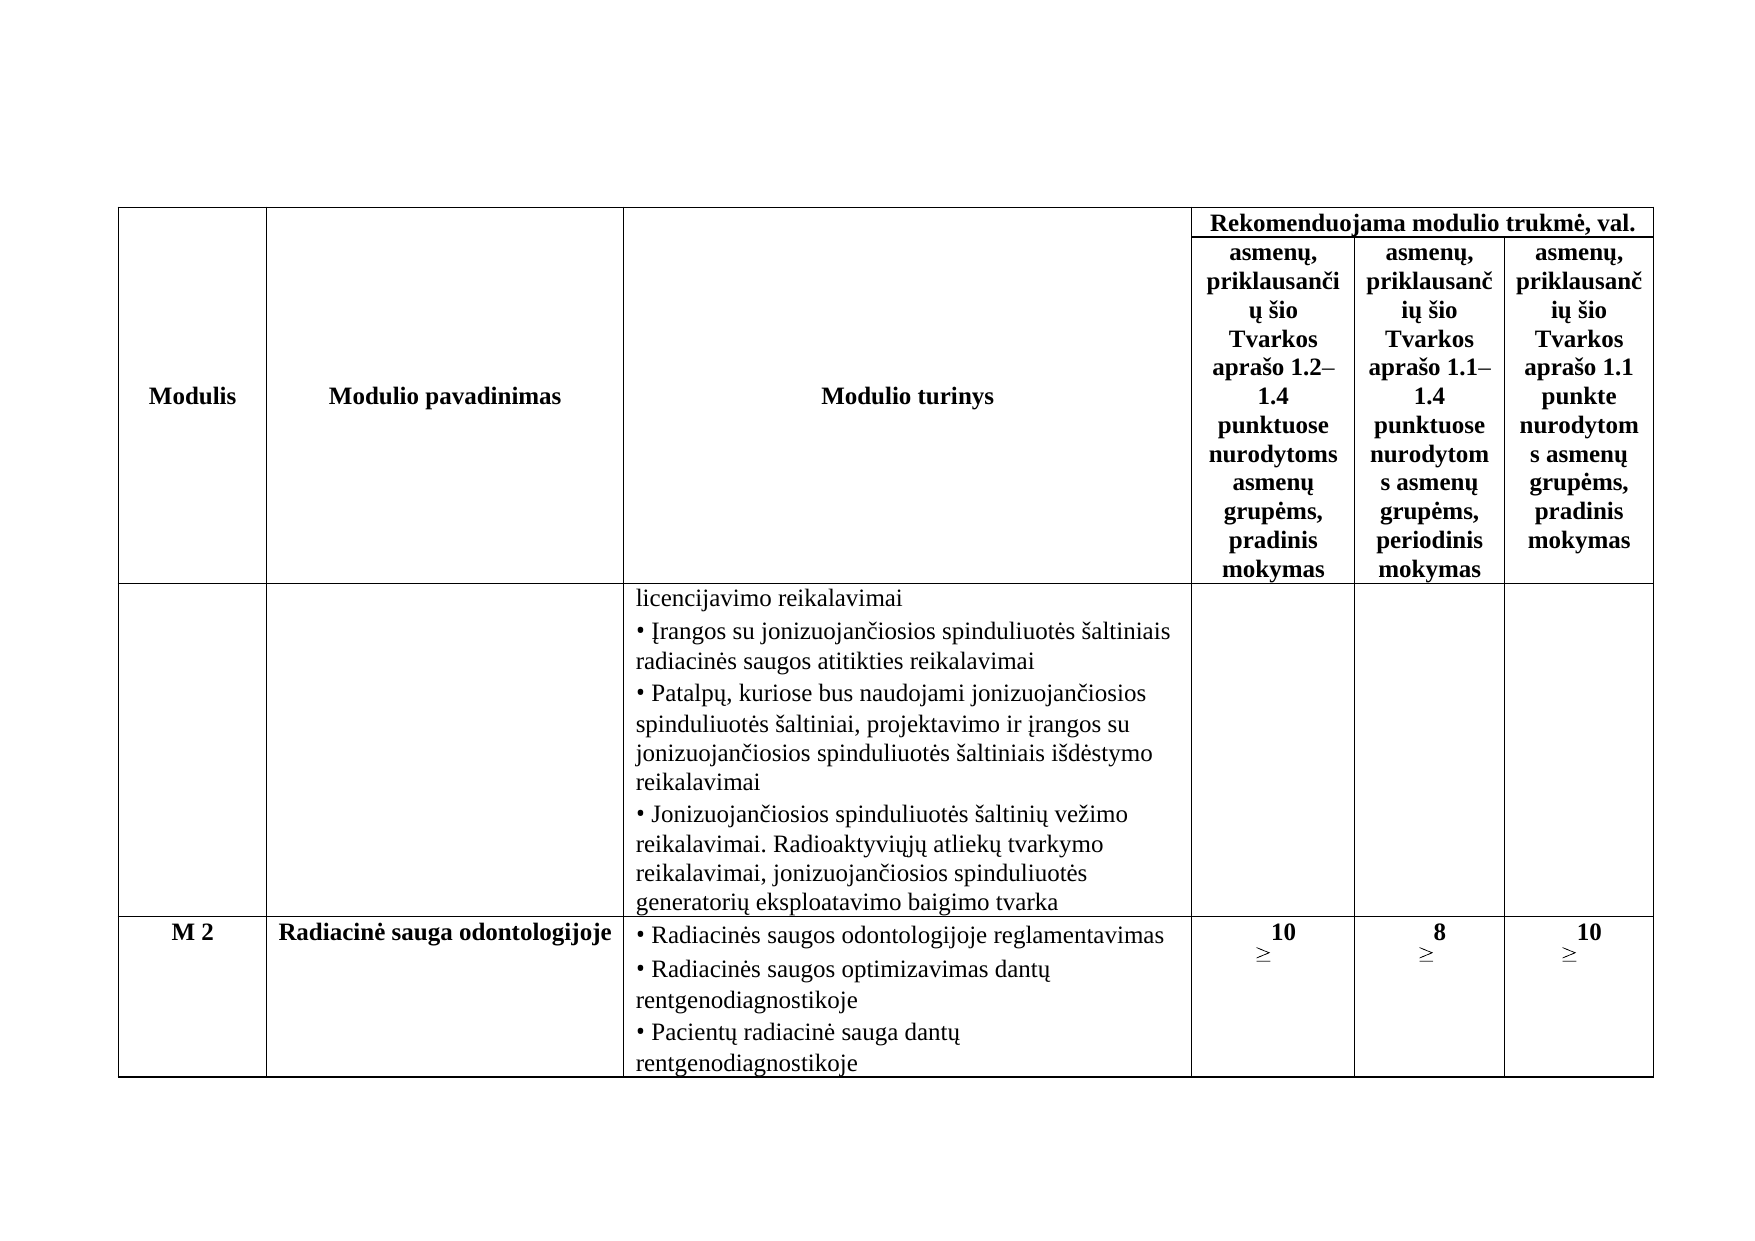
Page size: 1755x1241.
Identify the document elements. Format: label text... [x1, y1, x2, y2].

table_cell >=10 [1505, 584, 1653, 916]
table_cell licencijavimo reikalavimai • Įrangos su jonizuojančiosios spinduliuotės šaltiniais radiacinės saugos atitikties reikalavimai • Patalpų, kuriose bus naudojami jonizuojančiosios spinduliuotės šaltiniai, projektavimo ir įrangos su jonizuojančiosios spinduliuotės šaltiniais išdėstymo reikalavimai • Jonizuojančiosios spinduliuotės šaltinių vežimo reikalavimai. Radioaktyviųjų atliekų tvarkymo reikalavimai, jonizuojančiosios spinduliuotės generatorių eksploatavimo baigimo tvarka [624, 584, 1191, 916]
table_cell asmenų, priklausančių šio Tvarkos aprašo 1.1–1.4 punktuose nurodytoms asmenų grupėms, periodinis mokymas [1355, 238, 1504, 582]
table_header Rekomenduojama modulio trukmė, val. [1192, 208, 1653, 236]
table_header Modulio pavadinimas [267, 208, 623, 582]
table_cell asmenų, priklausančių šio Tvarkos aprašo 1.1 punkte nurodytoms asmenų grupėms, pradinis mokymas [1505, 238, 1653, 582]
table_cell >=10 [1192, 917, 1354, 1076]
table_header Modulio turinys [624, 208, 1191, 582]
table_cell - [1355, 584, 1504, 916]
table_header Modulis [119, 208, 266, 582]
table_cell M 2 [119, 917, 266, 1076]
table_cell >=4 [1192, 584, 1354, 916]
table_cell [267, 584, 623, 916]
table_cell [119, 584, 266, 916]
table_cell • Radiacinės saugos odontologijoje reglamentavimas • Radiacinės saugos optimizavimas dantų rentgenodiagnostikoje • Pacientų radiacinė sauga dantų rentgenodiagnostikoje [624, 917, 1191, 1076]
table_cell asmenų, priklausančių šio Tvarkos aprašo 1.2–1.4 punktuose nurodytoms asmenų grupėms, pradinis mokymas [1192, 238, 1354, 582]
table_cell >=8 [1355, 917, 1504, 1076]
table_cell >=10 [1505, 917, 1653, 1076]
table_cell Radiacinė sauga odontologijoje [267, 917, 623, 1076]
